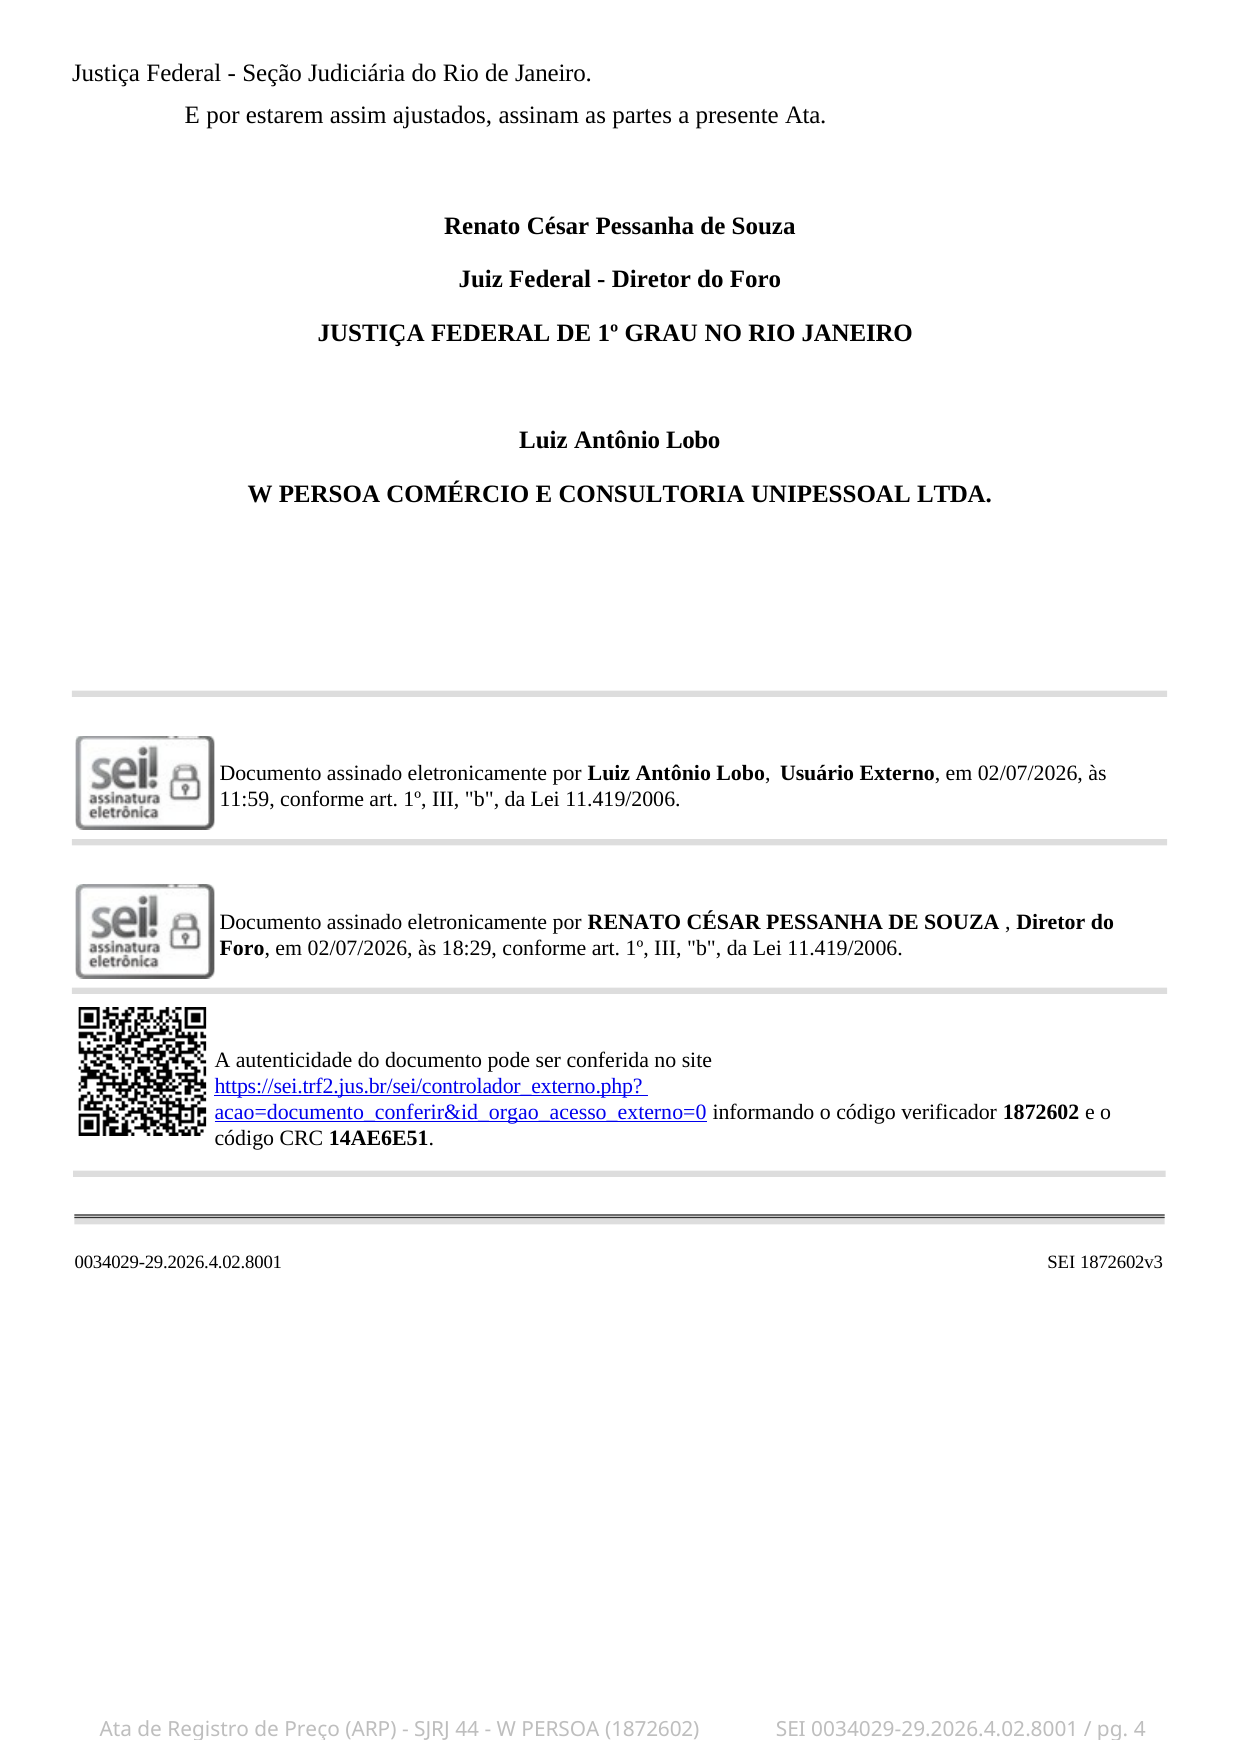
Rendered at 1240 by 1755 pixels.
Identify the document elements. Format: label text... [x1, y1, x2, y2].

text JUSTIÇA FEDERAL DE 1º GRAU NO RIO JANEIRO [68, 318, 1163, 347]
text 0034029-29.2026.4.02.8001 SEI 1872602v3 [74, 1251, 1181, 1273]
text Documento assinado eletronicamente por Luiz Antônio Lobo, Usuário Externo, em 02/07/2026, às 11:59, conforme art. 1º, III, "b", da Lei 11.419/2006. [219, 760, 1154, 812]
text Documento assinado eletronicamente por RENATO CÉSAR PESSANHA DE SOUZA , Diretor do Foro, em 02/07/2026, às 18:29, conforme art. 1º, III, "b", da Lei 11.419/2006. [219, 909, 1154, 960]
text Luiz Antônio Lobo [77, 426, 1163, 454]
text Justiça Federal - Seção Judiciária do Rio de Janeiro. [72, 58, 1181, 87]
text E por estarem assim ajustados, assinam as partes a presente Ata. [184, 100, 1181, 128]
text W PERSOA COMÉRCIO E CONSULTORIA UNIPESSOAL LTDA. [76, 479, 1163, 508]
text A autenticidade do documento pode ser conferida no site https://sei.trf2.jus.br/sei/controlador_externo.php? acao=documento_conferir&id_orgao_acesso_externo=0 informando o código verificador 1872602 e o código CRC 14AE6E51. [214, 1047, 1134, 1150]
text Renato César Pessanha de Souza Juiz Federal - Diretor do Foro [426, 211, 813, 293]
